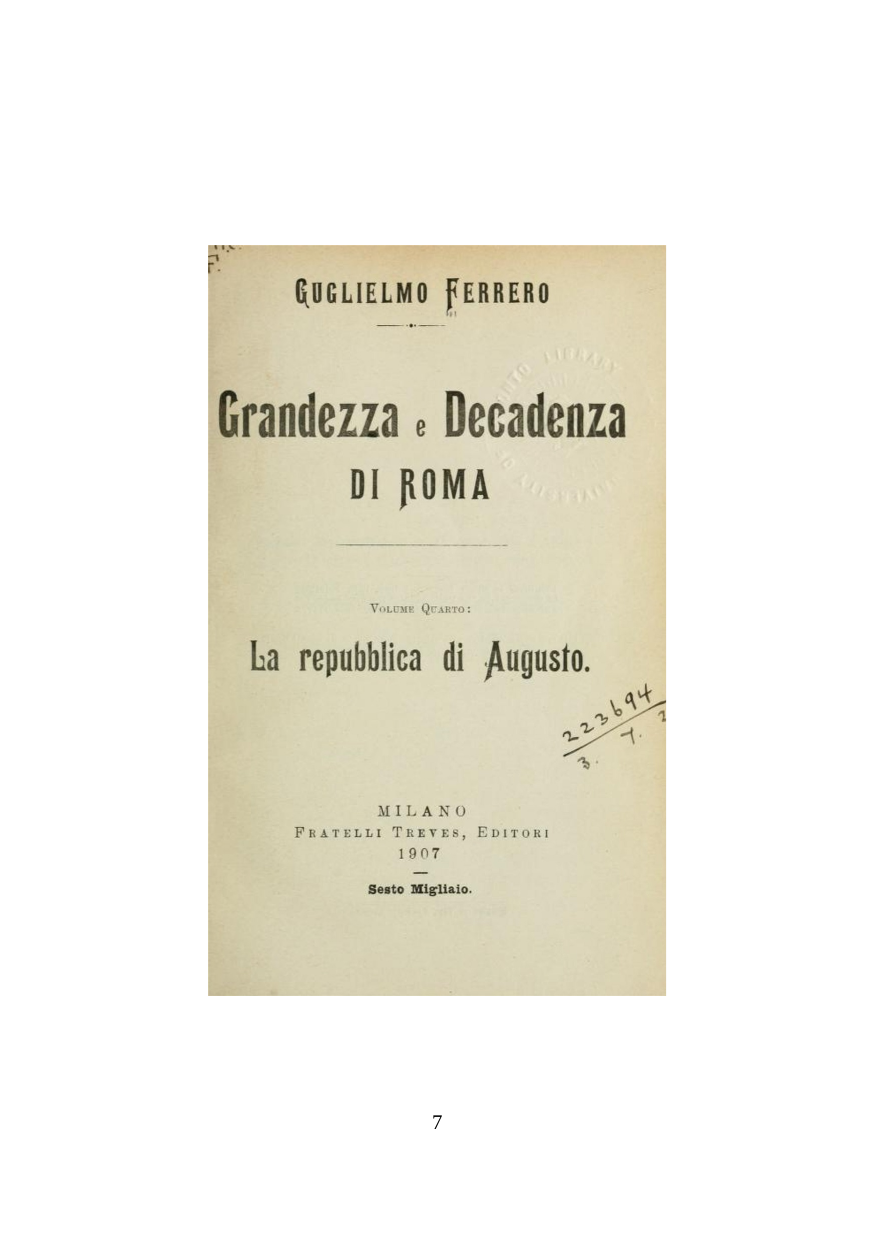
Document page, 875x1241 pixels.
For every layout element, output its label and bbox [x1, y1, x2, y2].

picture [208, 245, 667, 996]
